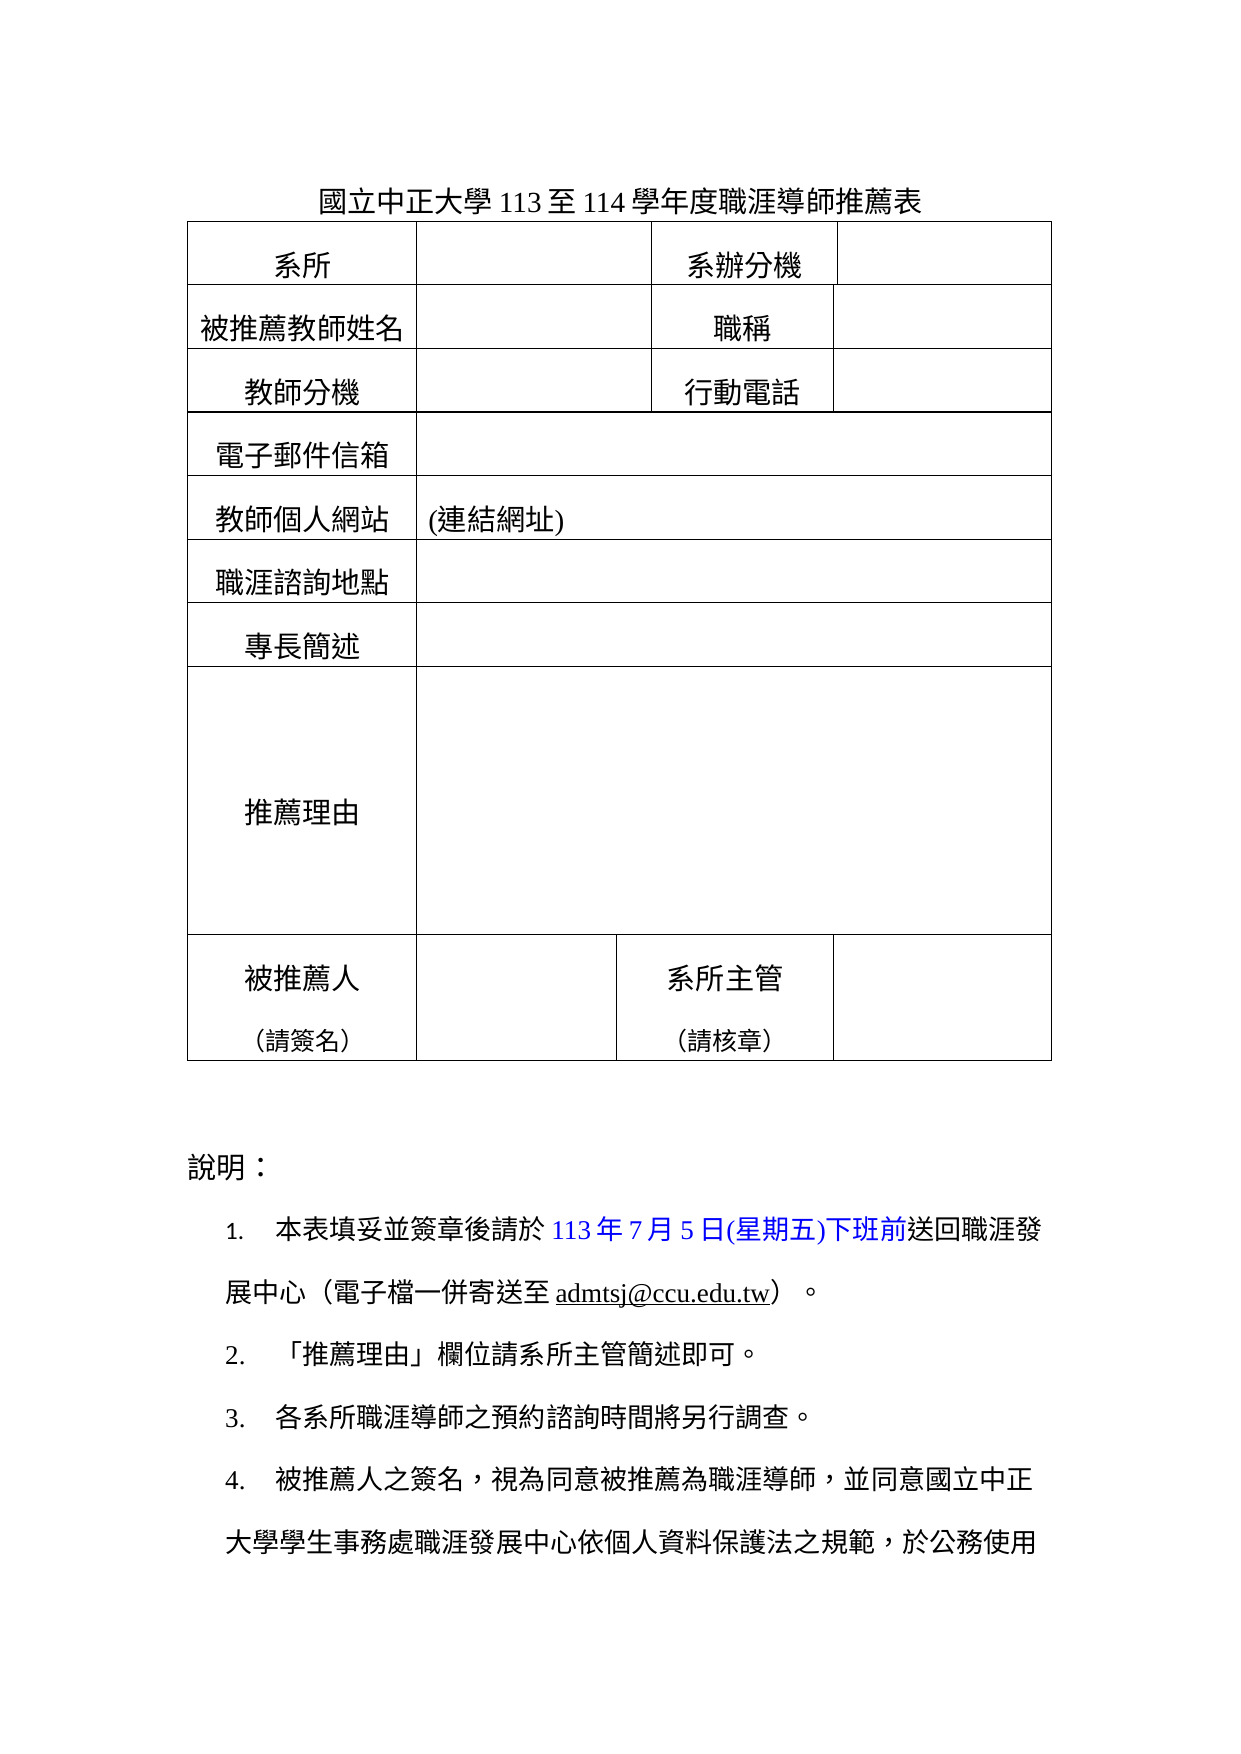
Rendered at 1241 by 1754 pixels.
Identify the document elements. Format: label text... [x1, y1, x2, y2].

table_cell [417, 935, 616, 1060]
table_cell [417, 413, 1051, 475]
table_cell [417, 540, 1051, 602]
table_cell [834, 935, 1051, 1060]
table_cell 職稱 [652, 285, 833, 348]
list 「推薦理由」欄位請系所主管簡述即可。 [225, 1311, 1053, 1374]
table_cell 行動電話 [652, 349, 833, 411]
table_header [417, 222, 651, 284]
table_cell 系所主管 （請核章） [617, 935, 833, 1060]
list 各系所職涯導師之預約諮詢時間將另行調查。 [225, 1374, 1053, 1436]
table_cell [417, 667, 1051, 934]
table_cell 教師分機 [188, 349, 416, 411]
table_cell [834, 349, 1051, 411]
table_cell 教師個人網站 [188, 476, 416, 538]
table_cell 專長簡述 [188, 603, 416, 666]
table_cell [834, 285, 1051, 348]
table_cell (連結網址) [417, 476, 1051, 538]
table_cell [417, 285, 651, 348]
list 被推薦人之簽名，視為同意被推薦為職涯導師，並同意國立中正大學學生事務處職涯發展中心依個人資料保護法之規範，於公務使用 [225, 1436, 1053, 1561]
table_cell [417, 603, 1051, 666]
table_cell 電子郵件信箱 [188, 413, 416, 475]
table_header 系辦分機 [652, 222, 837, 284]
table_cell 被推薦教師姓名 [188, 285, 416, 348]
list 本表填妥並簽章後請於113年7月5日(星期五)下班前送回職涯發展中心（電子檔一併寄送至admtsj@ccu.edu.tw）。 [225, 1186, 1053, 1311]
text 國立中正大學113至114學年度職涯導師推薦表 [187, 158, 1053, 221]
text 說明： [187, 1124, 1053, 1186]
table_cell 職涯諮詢地點 [188, 540, 416, 602]
table_header 系所 [188, 222, 416, 284]
table_cell [417, 349, 651, 411]
table_cell 推薦理由 [188, 667, 416, 934]
table_cell 被推薦人 （請簽名） [188, 935, 416, 1060]
table_header [838, 222, 1051, 284]
